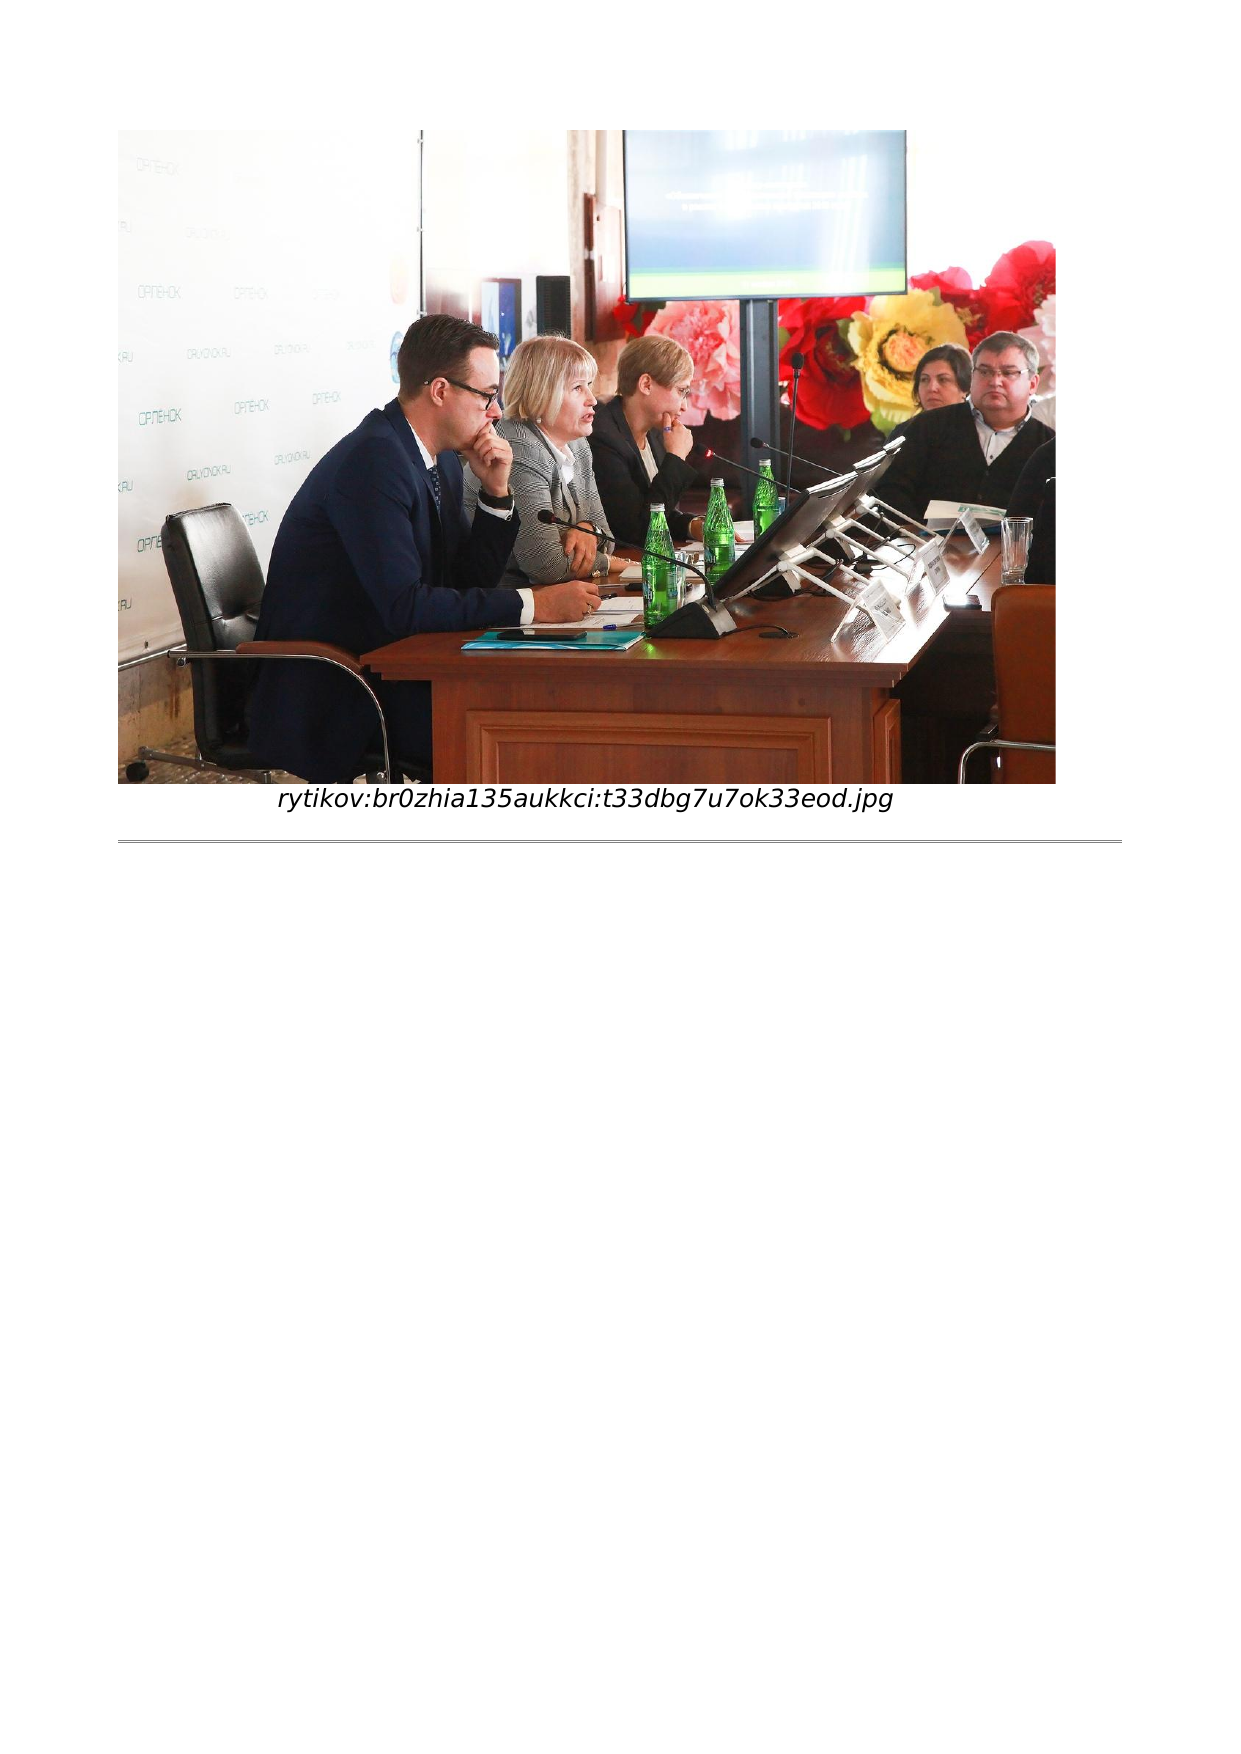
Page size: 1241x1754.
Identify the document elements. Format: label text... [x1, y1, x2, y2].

text rytikov:br0zhia135aukkci:t33dbg7u7ok33eod.jpg [118, 784, 1056, 813]
picture [118, 130, 1056, 784]
